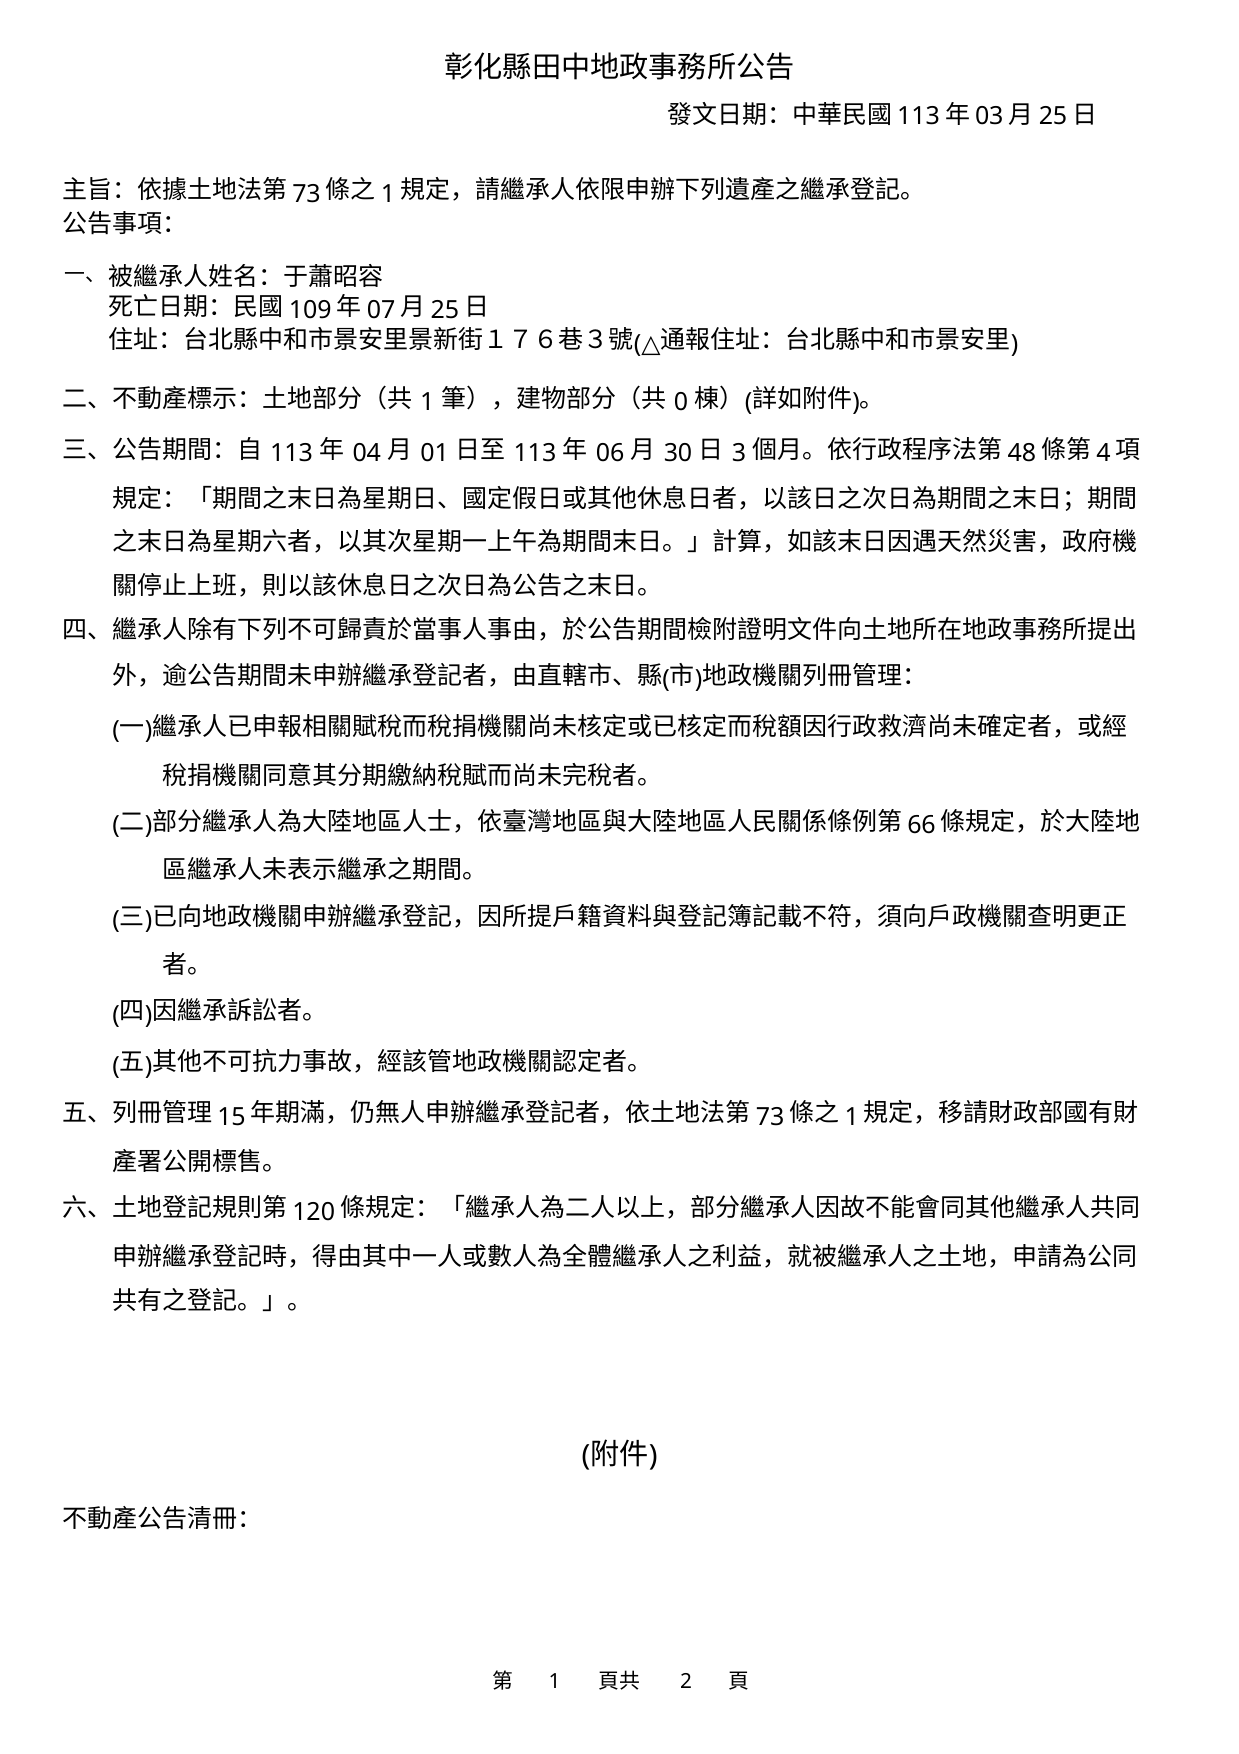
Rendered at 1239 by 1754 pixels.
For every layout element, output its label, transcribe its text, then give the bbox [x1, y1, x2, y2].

table_cell [523, 95, 585, 135]
table_cell [0, 314, 62, 384]
table_cell 頁共 [585, 1661, 653, 1701]
table_cell [1177, 314, 1239, 384]
table_cell [109, 95, 482, 135]
table_header [1177, 0, 1239, 41]
table_cell [1177, 176, 1239, 246]
table_cell [1177, 384, 1239, 1383]
table_header [523, 0, 585, 41]
table_cell [1177, 1424, 1239, 1485]
table_cell [0, 263, 62, 313]
table_header [0, 0, 62, 41]
table_cell [523, 1383, 585, 1423]
table_cell [0, 246, 62, 262]
table_cell [1177, 1661, 1239, 1701]
table_cell [62, 1383, 109, 1423]
table_header [653, 0, 667, 41]
table_cell [62, 135, 109, 176]
table_header [585, 0, 653, 41]
table_cell [759, 135, 1177, 176]
table_cell 2 [653, 1661, 718, 1701]
table_cell [0, 1661, 62, 1701]
table_cell [1177, 41, 1239, 94]
table_cell [653, 95, 667, 135]
table_cell [62, 314, 109, 384]
table_cell [653, 1557, 667, 1661]
table_cell [109, 1383, 482, 1423]
table_cell [62, 95, 109, 135]
table_cell [1177, 95, 1239, 135]
table_cell [653, 1383, 667, 1423]
table_cell [0, 95, 62, 135]
table_cell [653, 135, 667, 176]
table_cell 1 [523, 1661, 585, 1701]
table_cell (附件) [62, 1424, 1177, 1485]
table_cell 不動產公告清冊： [62, 1485, 1177, 1557]
table_cell [0, 1424, 62, 1485]
table_cell [1177, 1557, 1239, 1661]
table_cell 主旨：依據土地法第73條之1規定，請繼承人依限申辦下列遺產之繼承登記。 公告事項： [62, 176, 1177, 262]
table_cell [62, 1661, 109, 1701]
table_cell [483, 1383, 523, 1423]
table_cell [0, 1485, 62, 1557]
table_header [667, 0, 718, 41]
table_cell [523, 135, 585, 176]
table_cell [0, 1383, 62, 1423]
table_cell 發文日期：中華民國113年03月25日 [667, 95, 1177, 135]
table_cell [667, 1383, 718, 1423]
table_cell [483, 95, 523, 135]
table_cell [759, 1383, 1177, 1423]
table_header [109, 0, 482, 41]
table_cell [585, 1557, 653, 1661]
table_cell 彰化縣田中地政事務所公告 [62, 41, 1177, 94]
table_cell 頁 [718, 1661, 759, 1701]
table_cell [0, 384, 62, 1383]
table_cell [718, 135, 759, 176]
table_cell [718, 1557, 759, 1661]
table_header [718, 0, 759, 41]
table_cell [109, 1661, 482, 1701]
table_cell [483, 1557, 523, 1661]
table_cell [0, 176, 62, 246]
table_header [483, 0, 523, 41]
table_cell [667, 1557, 718, 1661]
table_cell [667, 135, 718, 176]
table_cell [0, 135, 62, 176]
table_cell [523, 1557, 585, 1661]
table_cell [585, 1383, 653, 1423]
table_cell [585, 95, 653, 135]
table_header [62, 0, 109, 41]
table_cell 被繼承人姓名：于蕭昭容 死亡日期：民國109年07月25日 住址：台北縣中和市景安里景新街１７６巷３號(△通報住址：台北縣中和市景安里) [109, 263, 1177, 384]
table_cell [1177, 246, 1239, 262]
table_cell [759, 1557, 1177, 1661]
table_cell [1177, 1383, 1239, 1423]
table_header [759, 0, 1177, 41]
table_cell [483, 135, 523, 176]
table_cell [1177, 135, 1239, 176]
table_cell [1177, 1485, 1239, 1557]
table_cell [109, 1557, 482, 1661]
table_cell [0, 1557, 62, 1661]
table_cell 一、 [62, 263, 109, 313]
table_cell [109, 135, 482, 176]
table_cell [62, 1557, 109, 1661]
table_cell [0, 41, 62, 94]
table_cell 二、不動產標示：土地部分（共 1 筆），建物部分（共 0 棟）(詳如附件)。 三、公告期間：自 113 年 04 月 01 日至 113 年 06 月 30 日 3 個月。依行政程序法第48條第4項 規定：「期間之末日為星期日、國定假日或其他休息日者，以該日之次日為期間之末日；期間 之末日為星期六者，以其次星期一上午為期間末日。」計算，如該末日因遇天然災害，政府機 關停止上班，則以該休息日之次日為公告之末日。 四、繼承人除有下列不可歸責於當事人事由，於公告期間檢附證明文件向土地所在地政事務所提出 外，逾公告期間未申辦繼承登記者，由直轄市、縣(市)地政機關列冊管理： (一)繼承人已申報相關賦稅而稅捐機關尚未核定或已核定而稅額因行政救濟尚未確定者，或經 稅捐機關同意其分期繳納稅賦而尚未完稅者。 (二)部分繼承人為大陸地區人士，依臺灣地區與大陸地區人民關係條例第66條規定，於大陸地 區繼承人未表示繼承之期間。 (三)已向地政機關申辦繼承登記，因所提戶籍資料與登記簿記載不符，須向戶政機關查明更正 者。 (四)因繼承訴訟者。 (五)其他不可抗力事故，經該管地政機關認定者。 五、列冊管理15年期滿，仍無人申辦繼承登記者，依土地法第73條之1規定，移請財政部國有財 產署公開標售。 六、土地登記規則第120條規定：「繼承人為二人以上，部分繼承人因故不能會同其他繼承人共同 申辦繼承登記時，得由其中一人或數人為全體繼承人之利益，就被繼承人之土地，申請為公同 共有之登記。」。 [62, 384, 1177, 1383]
table_cell [1177, 263, 1239, 313]
table_cell 第 [483, 1661, 523, 1701]
table_cell [585, 135, 653, 176]
table_cell [718, 1383, 759, 1423]
table_cell [759, 1661, 1177, 1701]
